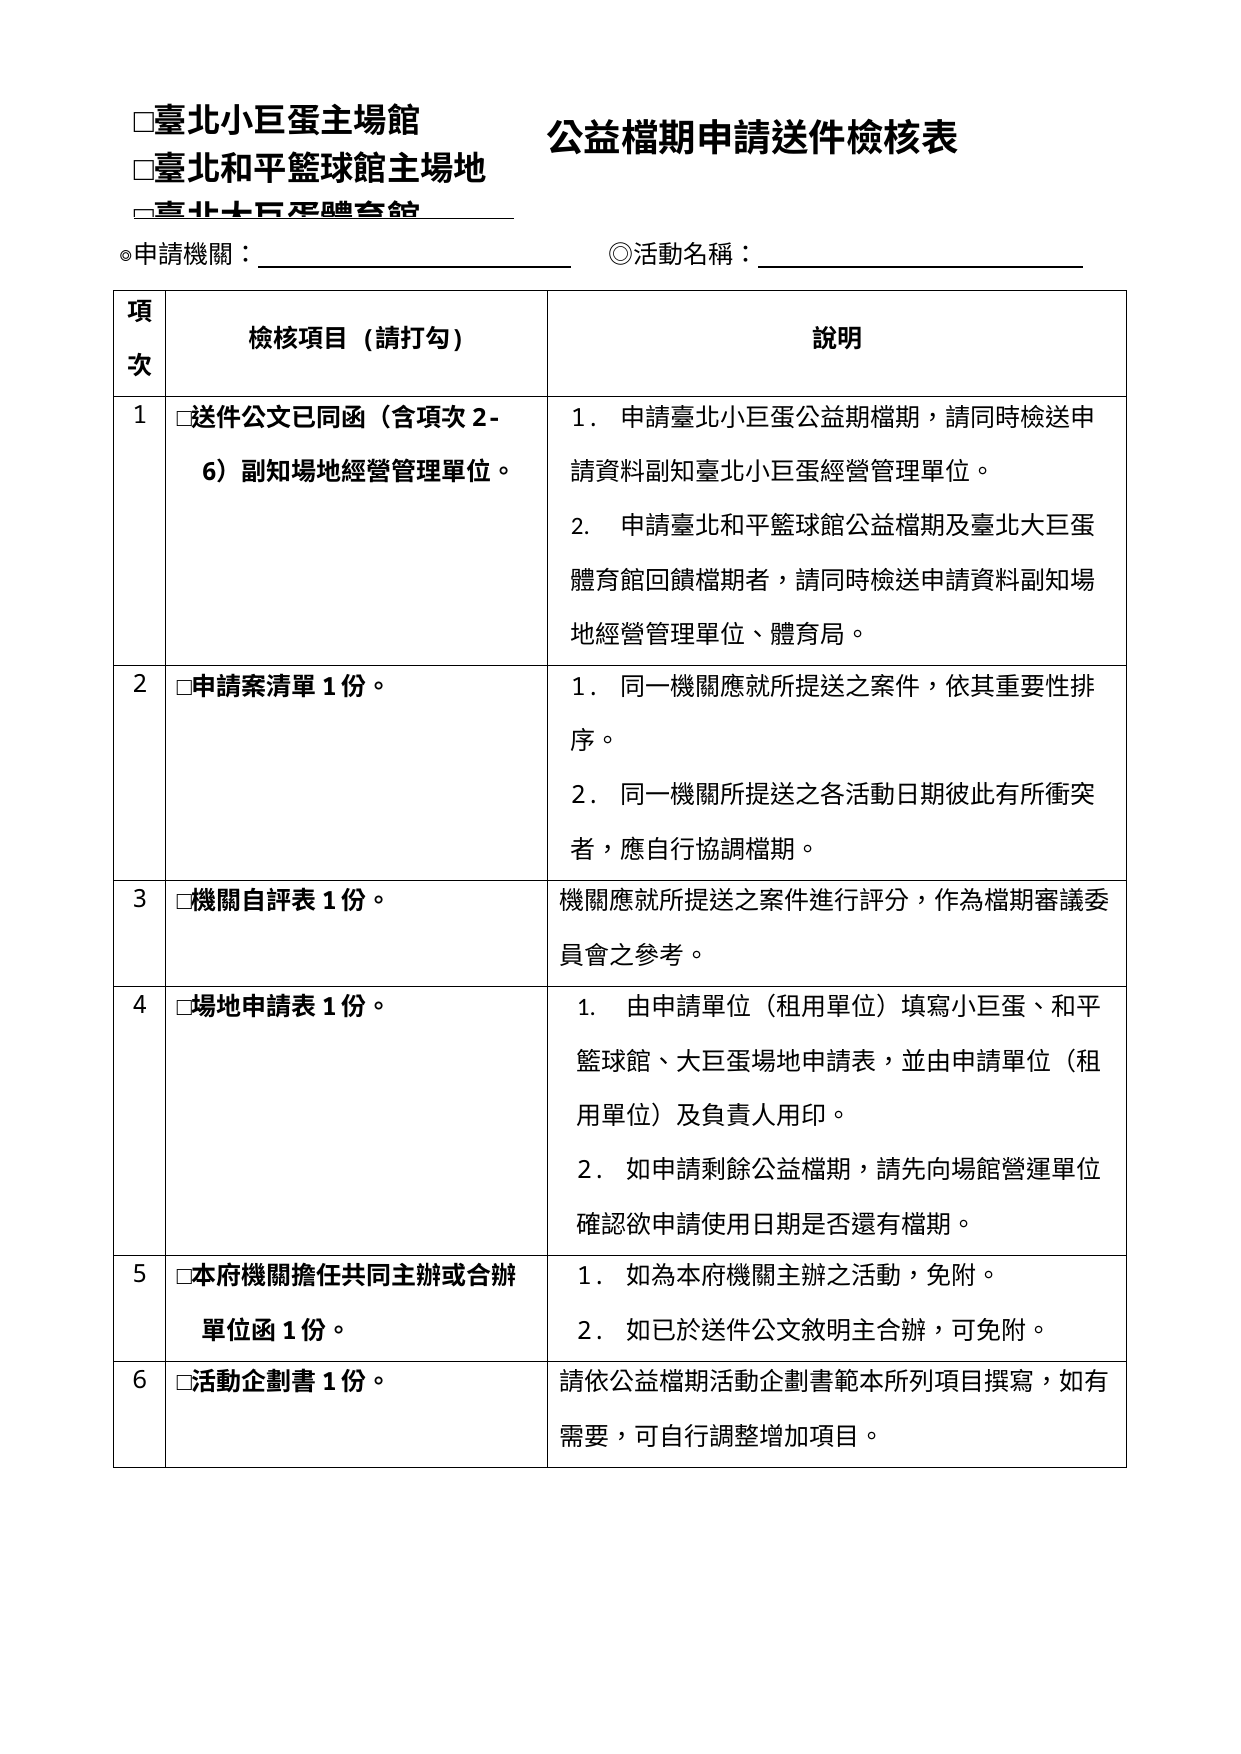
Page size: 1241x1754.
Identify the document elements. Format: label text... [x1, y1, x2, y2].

text 公益檔期申請送件檢核表 [119, 86, 529, 224]
table_cell 4 [114, 987, 165, 1255]
table_cell □送件公文已同函（含項次2-6）副知場地經營管理單位。 [166, 397, 547, 665]
table_cell 如為本府機關主辦之活動，免附。 如已於送件公文敘明主合辦，可免附。 [548, 1256, 1126, 1361]
text ◎申請機關： ： ◎活動名稱： ： [118, 235, 1122, 271]
text 公益檔期申請送件檢核表 [530, 107, 1122, 162]
table_cell 由申請單位（租用單位）填寫小巨蛋、和平籃球館、大巨蛋場地申請表，並由申請單位（租用單位）及負責人用印。 如申請剩餘公益檔期，請先向場館營運單位確認欲申請使用日期是否還有檔期。 [548, 987, 1126, 1255]
table_cell 請依公益檔期活動企劃書範本所列項目撰寫，如有需要，可自行調整增加項目。 [548, 1362, 1126, 1467]
table_cell 5 [114, 1256, 165, 1361]
table_cell 2 [114, 666, 165, 880]
table_cell □活動企劃書1份。 [166, 1362, 547, 1467]
text □臺北小巨蛋主場館 □臺北和平籃球館主場地 [133, 93, 514, 190]
table_cell 同一機關應就所提送之案件，依其重要性排序。 同一機關所提送之各活動日期彼此有所衝突者，應自行協調檔期。 [548, 666, 1126, 880]
table_cell □申請案清單1份。 [166, 666, 547, 880]
table_cell □機關自評表1份。 [166, 881, 547, 986]
text □臺北大巨蛋體育館 [133, 190, 514, 216]
table_cell □本府機關擔任共同主辦或合辦單位函1份。 [166, 1256, 547, 1361]
table_cell □場地申請表1份。 [166, 987, 547, 1255]
table_cell 3 [114, 881, 165, 986]
table_cell 申請臺北小巨蛋公益期檔期，請同時檢送申請資料副知臺北小巨蛋經營管理單位。 申請臺北和平籃球館公益檔期及臺北大巨蛋體育館回饋檔期者，請同時檢送申請資料副知場地經營管理單位、體育局。 [548, 397, 1126, 665]
table_cell 1 [114, 397, 165, 665]
table_header 檢核項目 (請打勾) [166, 291, 547, 396]
table_header 說明 [548, 291, 1126, 396]
table_cell 機關應就所提送之案件進行評分，作為檔期審議委員會之參考。 [548, 881, 1126, 986]
table_cell 6 [114, 1362, 165, 1467]
table_header 項次 [114, 291, 165, 396]
